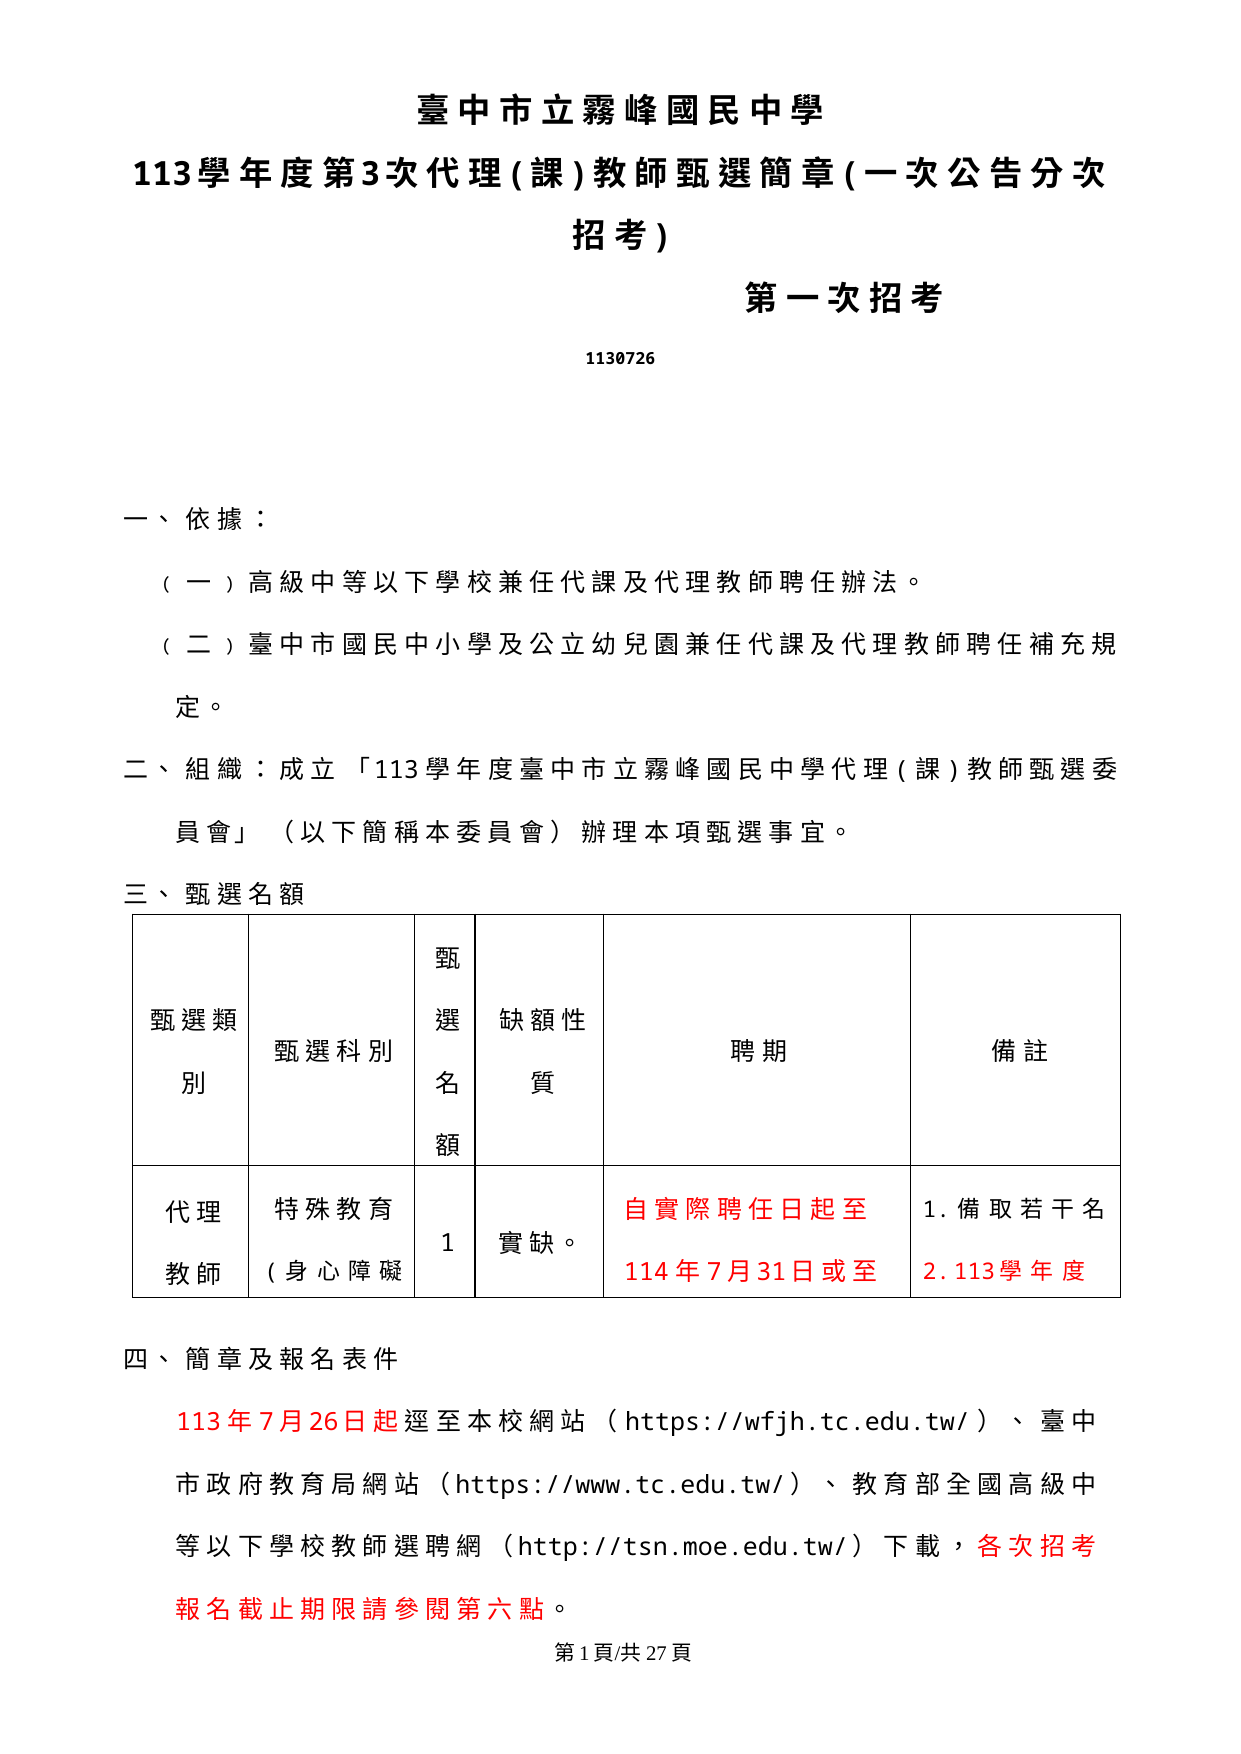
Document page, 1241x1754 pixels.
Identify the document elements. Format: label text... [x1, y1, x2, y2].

table_header 備註 [911, 915, 1120, 1164]
table_header 缺額性質 [476, 915, 603, 1164]
text 四、簡章及報名表件 113年7月26日起逕至本校網站（https://wfjh.tc.edu.tw/）、臺中市政府教育局網站（https://www.tc.edu.tw/）、教育部全國高級中等以下學校教師選聘網（http://tsn.moe.edu.tw/）下載，各次招考報名截止期限請參閱第六點。 [120, 1316, 1120, 1628]
table_header 聘期 [604, 915, 910, 1164]
table_cell 備取若干名 113學年度駐點他校服務(地點尚未確定) [911, 1166, 1120, 1297]
table_cell 實缺。 [476, 1166, 603, 1297]
table_cell 自實際聘任日起至114年7月31日或至代理原因消滅為止。 [604, 1166, 910, 1297]
text ﹙二﹚臺中市國民中小學及公立幼兒園兼任代課及代理教師聘任補充規定。 [145, 601, 1120, 726]
table_cell 1 [415, 1166, 474, 1297]
text 臺中市立霧峰國民中學 [120, 66, 1120, 129]
text 113學年度第3次代理(課)教師甄選簡章(一次公告分次招考) [120, 129, 1120, 254]
text 二、組織：成立「113學年度臺中市立霧峰國民中學代理(課)教師甄選委員會」（以下簡稱本委員會）辦理本項甄選事宜。 [120, 726, 1120, 851]
table_cell 代理 教師 [133, 1166, 248, 1297]
text ﹙一﹚高級中等以下學校兼任代課及代理教師聘任辦法。 [145, 538, 1120, 601]
text 三、甄選名額 [120, 851, 1120, 913]
table_cell 特殊教育 (身心障礙組) [249, 1166, 414, 1297]
table_header 甄選科別 [249, 915, 414, 1164]
table_header 甄選名額 [415, 915, 474, 1164]
table_header 甄選類別 [133, 915, 248, 1164]
text 一、依據： [120, 476, 1120, 538]
text 第一次招考 1130726 [120, 254, 1120, 379]
